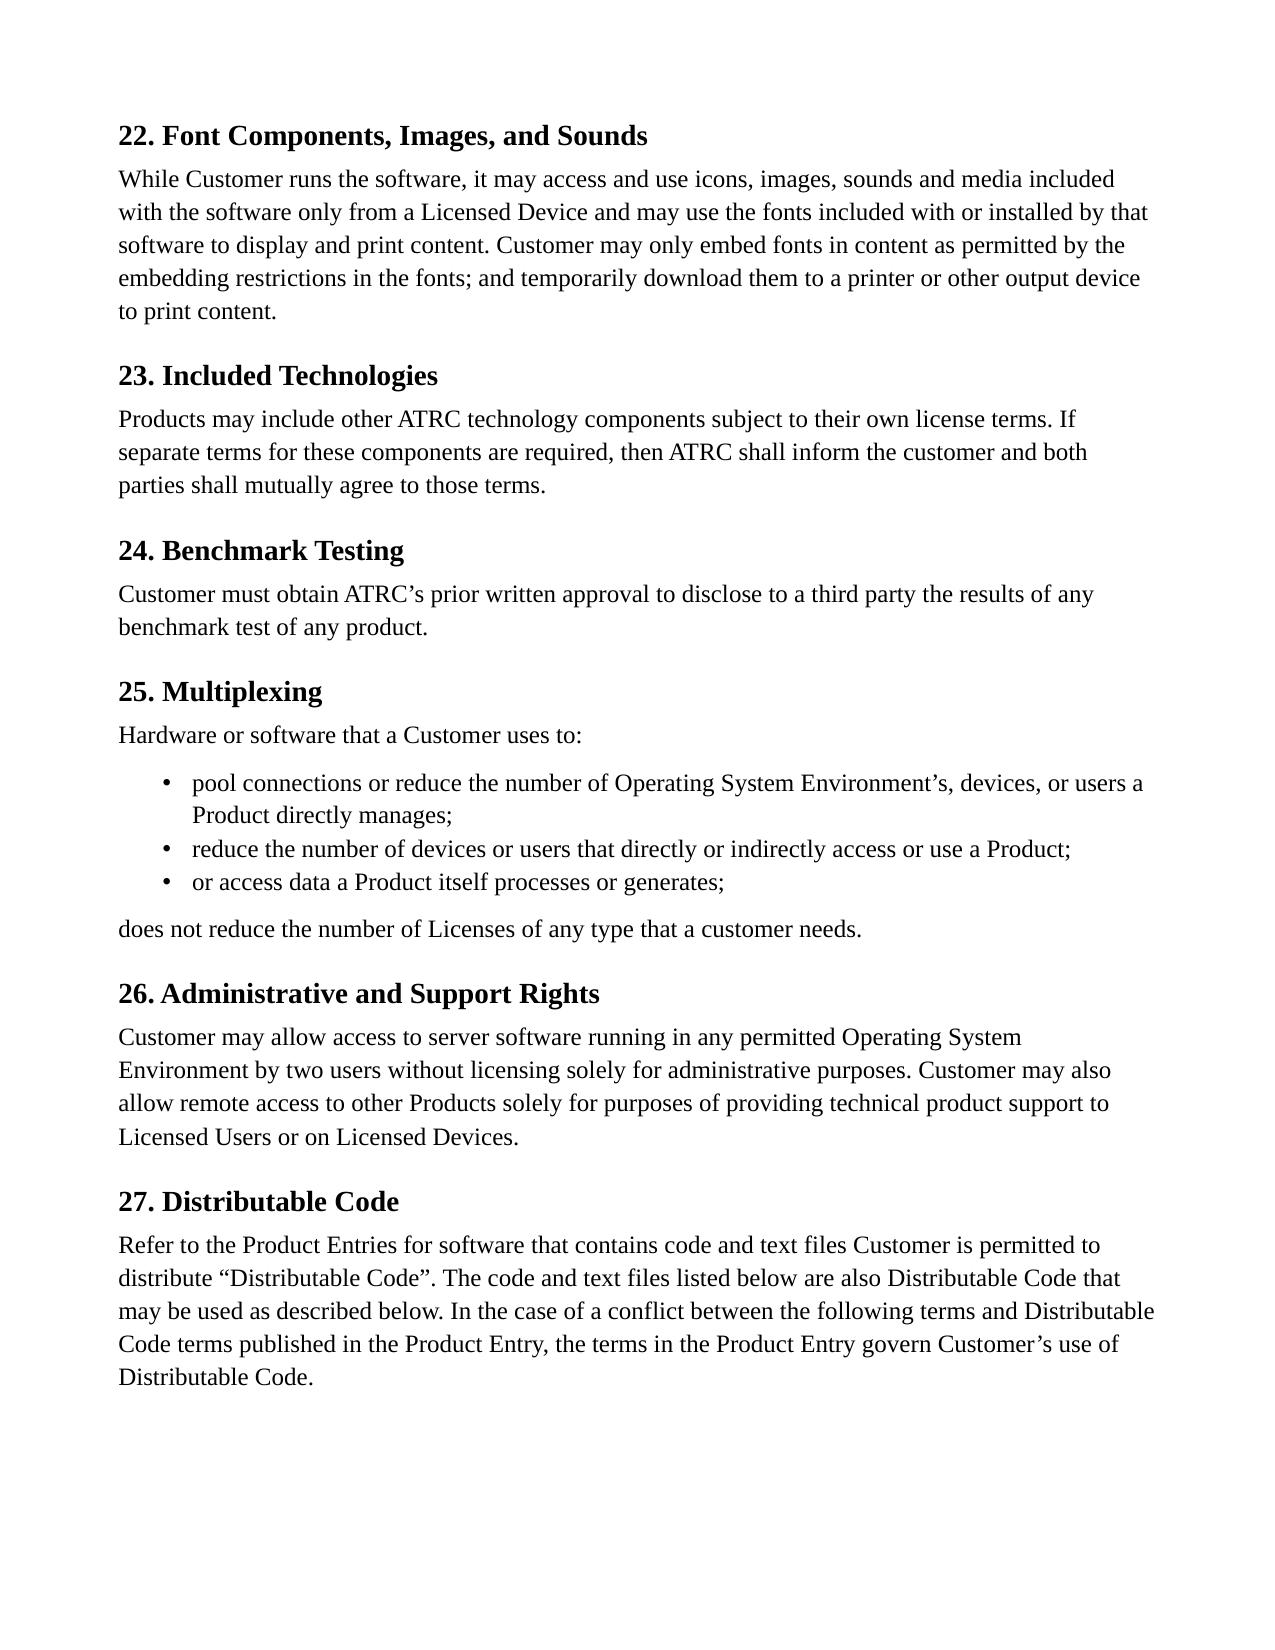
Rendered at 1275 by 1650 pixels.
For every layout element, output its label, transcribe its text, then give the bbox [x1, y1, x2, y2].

subtitle 27. Distributable Code [118, 1184, 1157, 1217]
subtitle 23. Included Technologies [118, 358, 1157, 392]
list pool connections or reduce the number of Operating System Environment’s, devices, or users a Product directly manages; [162, 768, 1157, 829]
subtitle 24. Benchmark Testing [118, 533, 1157, 566]
text Hardware or software that a Customer uses to: [118, 720, 1157, 749]
subtitle 22. Font Components, Images, and Sounds [118, 118, 1157, 152]
list or access data a Product itself processes or generates; [162, 867, 1157, 895]
subtitle 26. Administrative and Support Rights [118, 976, 1157, 1010]
text Customer may allow access to server software running in any permitted Operating System Environment by two users without licensing solely for administrative purposes. Customer may also allow remote access to other Products solely for purposes of providing technical product support to Licensed Users or on Licensed Devices. [118, 1022, 1157, 1150]
text Refer to the Product Entries for software that contains code and text files Customer is permitted to distribute “Distributable Code”. The code and text files listed below are also Distributable Code that may be used as described below. In the case of a conflict between the following terms and Distributable Code terms published in the Product Entry, the terms in the Product Entry govern Customer’s use of Distributable Code. [118, 1230, 1157, 1391]
text Products may include other ATRC technology components subject to their own license terms. If separate terms for these components are required, then ATRC shall inform the customer and both parties shall mutually agree to those terms. [118, 404, 1157, 499]
text While Customer runs the software, it may access and use icons, images, sounds and media included with the software only from a Licensed Device and may use the fonts included with or installed by that software to display and print content. Customer may only embed fonts in content as permitted by the embedding restrictions in the fonts; and temporarily download them to a printer or other output device to print content. [118, 164, 1157, 325]
text Customer must obtain ATRC’s prior written approval to disclose to a third party the results of any benchmark test of any product. [118, 579, 1157, 641]
text does not reduce the number of Licenses of any type that a customer needs. [118, 914, 1157, 943]
subtitle 25. Multiplexing [118, 674, 1157, 707]
list reduce the number of devices or users that directly or indirectly access or use a Product; [162, 834, 1157, 862]
